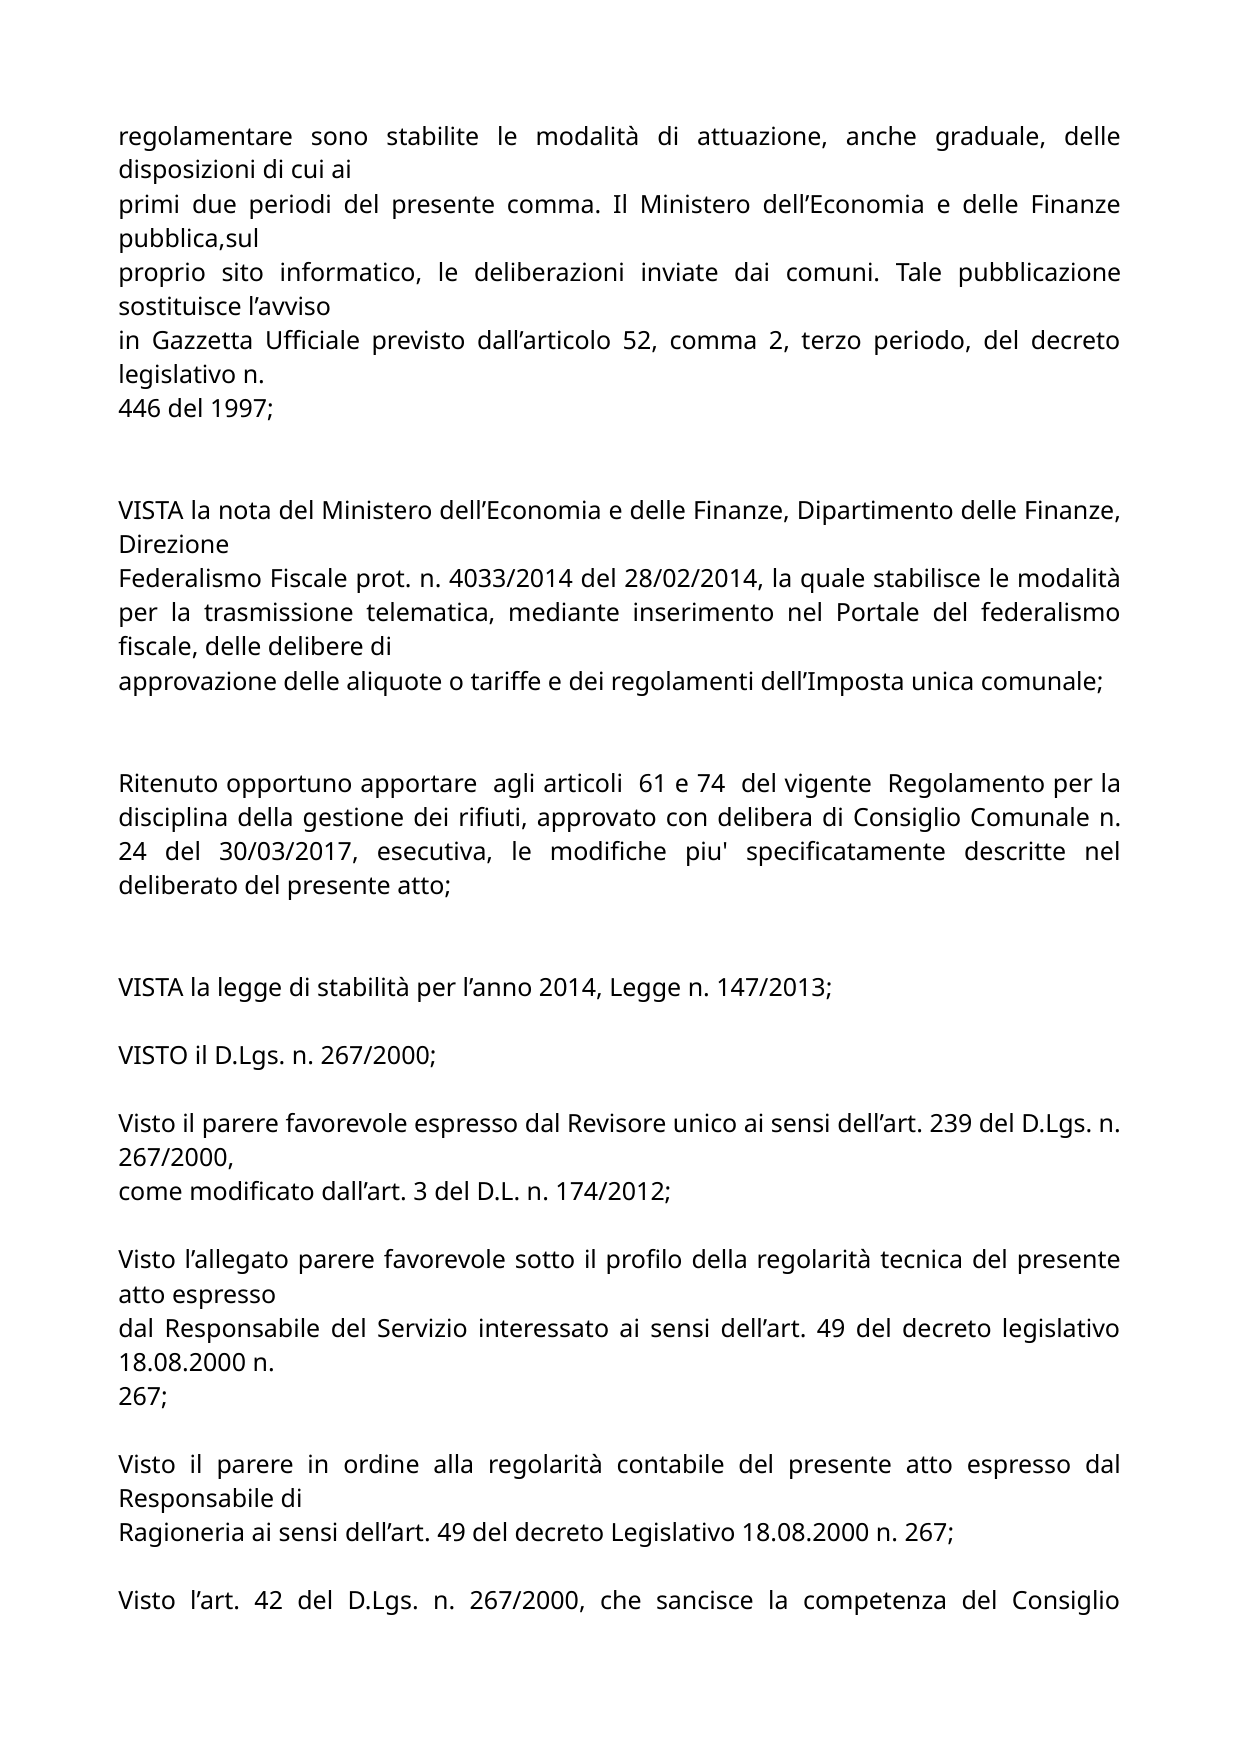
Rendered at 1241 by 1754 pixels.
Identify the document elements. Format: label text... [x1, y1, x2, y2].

text dal Responsabile del Servizio interessato ai sensi dell’art. 49 del decreto legislativo 18.08.2000 n. [118, 1310, 1122, 1378]
text in Gazzetta Ufficiale previsto dall’articolo 52, comma 2, terzo periodo, del decreto legislativo n. [118, 322, 1122, 391]
text VISTO il D.Lgs. n. 267/2000; [118, 1038, 1122, 1072]
text Ritenuto opportuno apportare agli articoli 61 e 74 del vigente Regolamento per la disciplina della gestione dei rifiuti, approvato con delibera di Consiglio Comunale n. 24 del 30/03/2017, esecutiva, le modifiche piu' specificatamente descritte nel deliberato del presente atto; [118, 765, 1122, 902]
text 446 del 1997; [118, 391, 1122, 425]
text Federalismo Fiscale prot. n. 4033/2014 del 28/02/2014, la quale stabilisce le modalità per la trasmissione telematica, mediante inserimento nel Portale del federalismo fiscale, delle delibere di [118, 561, 1122, 663]
text Visto il parere in ordine alla regolarità contabile del presente atto espresso dal Responsabile di [118, 1447, 1122, 1515]
text Ragioneria ai sensi dell’art. 49 del decreto Legislativo 18.08.2000 n. 267; [118, 1515, 1122, 1549]
text proprio sito informatico, le deliberazioni inviate dai comuni. Tale pubblicazione sostituisce l’avviso [118, 254, 1122, 322]
text Visto l’allegato parere favorevole sotto il profilo della regolarità tecnica del presente atto espresso [118, 1242, 1122, 1310]
text Visto il parere favorevole espresso dal Revisore unico ai sensi dell’art. 239 del D.Lgs. n. 267/2000, [118, 1106, 1122, 1174]
text VISTA la nota del Ministero dell’Economia e delle Finanze, Dipartimento delle Finanze, Direzione [118, 493, 1122, 561]
text 267; [118, 1378, 1122, 1412]
text regolamentare sono stabilite le modalità di attuazione, anche graduale, delle disposizioni di cui ai [118, 118, 1122, 186]
text approvazione delle aliquote o tariffe e dei regolamenti dell’Imposta unica comunale; [118, 663, 1122, 697]
text come modificato dall’art. 3 del D.L. n. 174/2012; [118, 1174, 1122, 1208]
text VISTA la legge di stabilità per l’anno 2014, Legge n. 147/2013; [118, 970, 1122, 1004]
text primi due periodi del presente comma. Il Ministero dell’Economia e delle Finanze pubblica,sul [118, 186, 1122, 254]
text Visto l’art. 42 del D.Lgs. n. 267/2000, che sancisce la competenza del Consiglio [118, 1583, 1122, 1617]
